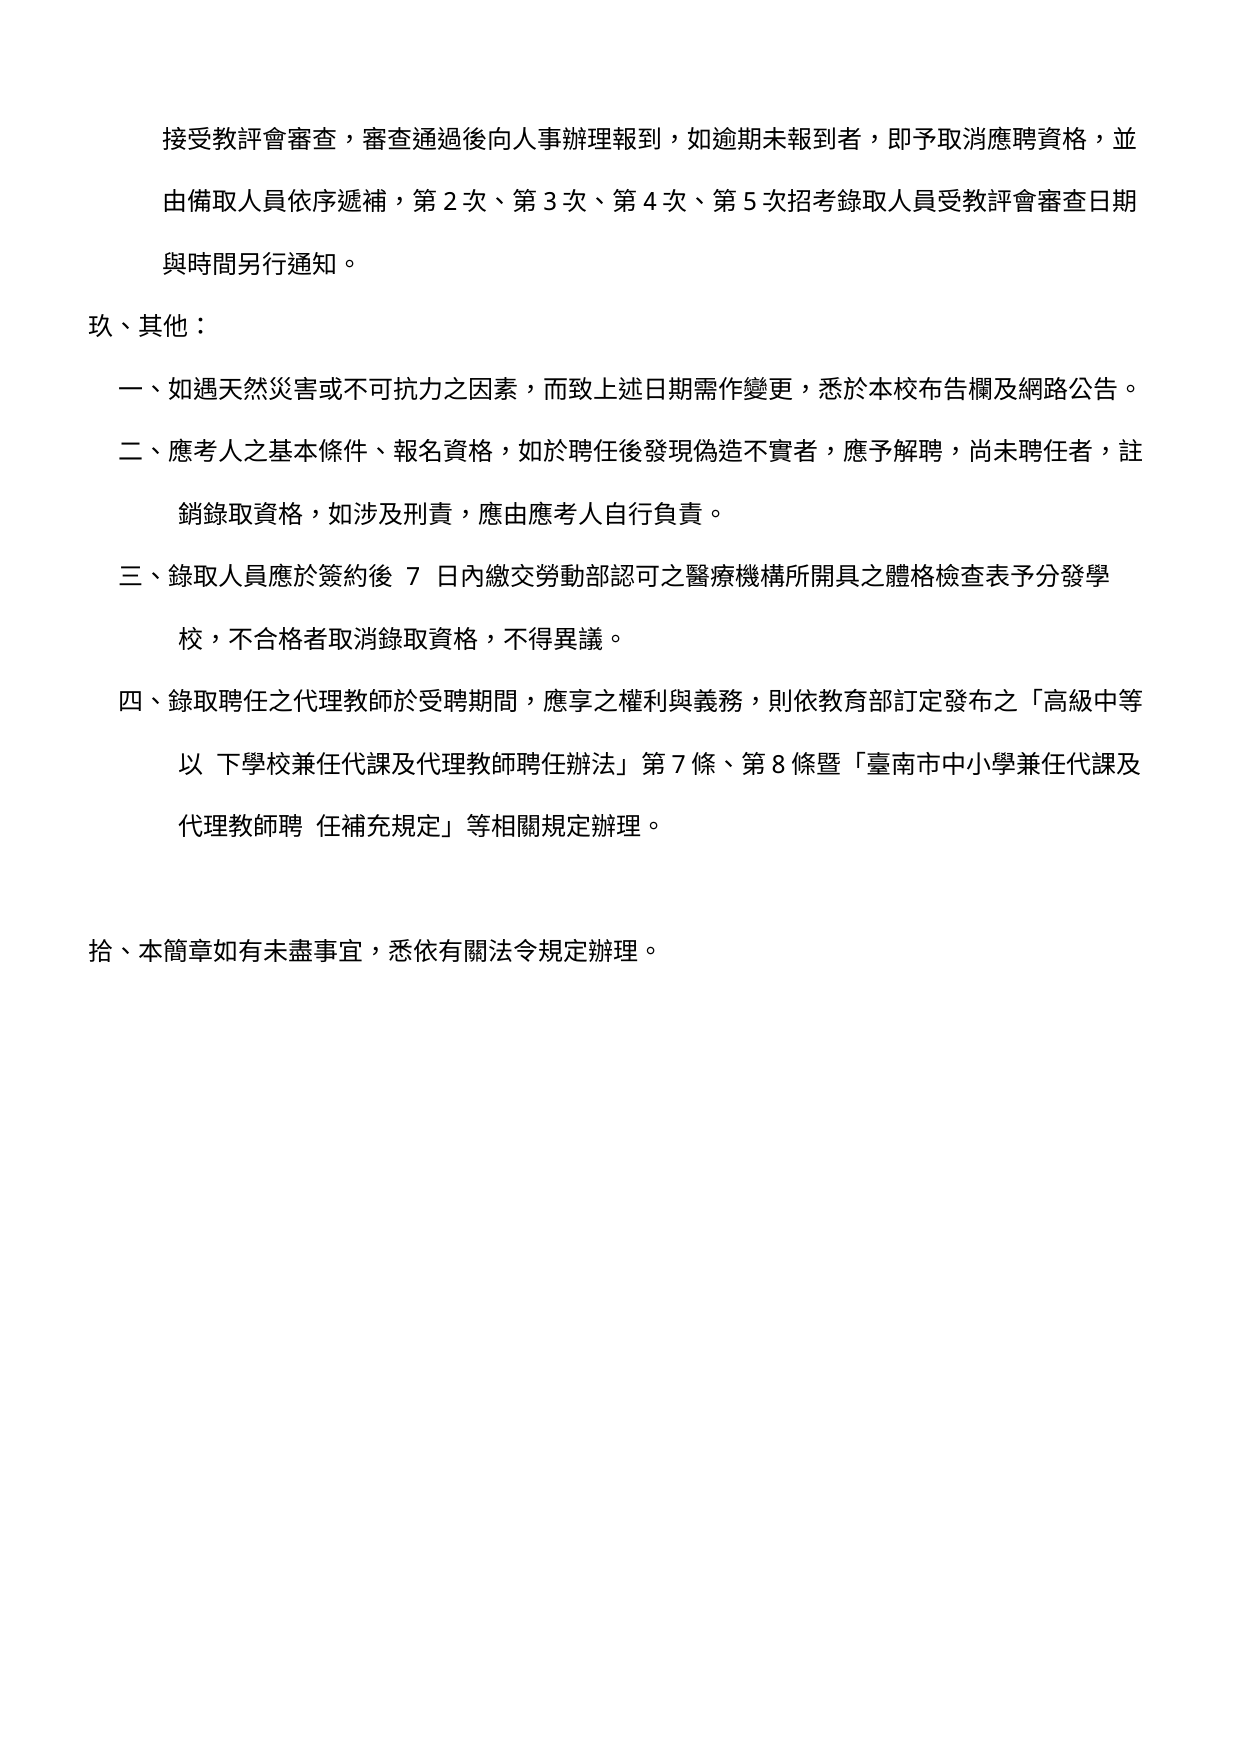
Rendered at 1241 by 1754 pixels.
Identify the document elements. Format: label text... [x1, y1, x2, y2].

text 四、錄取聘任之代理教師於受聘期間，應享之權利與義務，則依教育部訂定發布之「高級中等 以 下學校兼任代課及代理教師聘任辦法」第7條、第8條暨「臺南市中小學兼任代課及 代理教師聘 任補充規定」等相關規定辦理。 [118, 658, 1152, 846]
text 玖、其他： [88, 283, 1152, 346]
text 二、應考人之基本條件、報名資格，如於聘任後發現偽造不實者，應予解聘，尚未聘任者，註 銷錄取資格，如涉及刑責，應由應考人自行負責。 [118, 408, 1152, 533]
text 一、如遇天然災害或不可抗力之因素，而致上述日期需作變更，悉於本校布告欄及網路公告。 [118, 346, 1152, 408]
text 三、錄取人員應於簽約後 7 日內繳交勞動部認可之醫療機構所開具之體格檢查表予分發學 校，不合格者取消錄取資格，不得異議。 [118, 533, 1152, 658]
text 接受教評會審查，審查通過後向人事辦理報到，如逾期未報到者，即予取消應聘資格，並由備取人員依序遞補，第2次、第3次、第4次、第5次招考錄取人員受教評會審查日期與時間另行通知。 [118, 96, 1152, 283]
text 拾、本簡章如有未盡事宜，悉依有關法令規定辦理。 [89, 908, 1152, 971]
